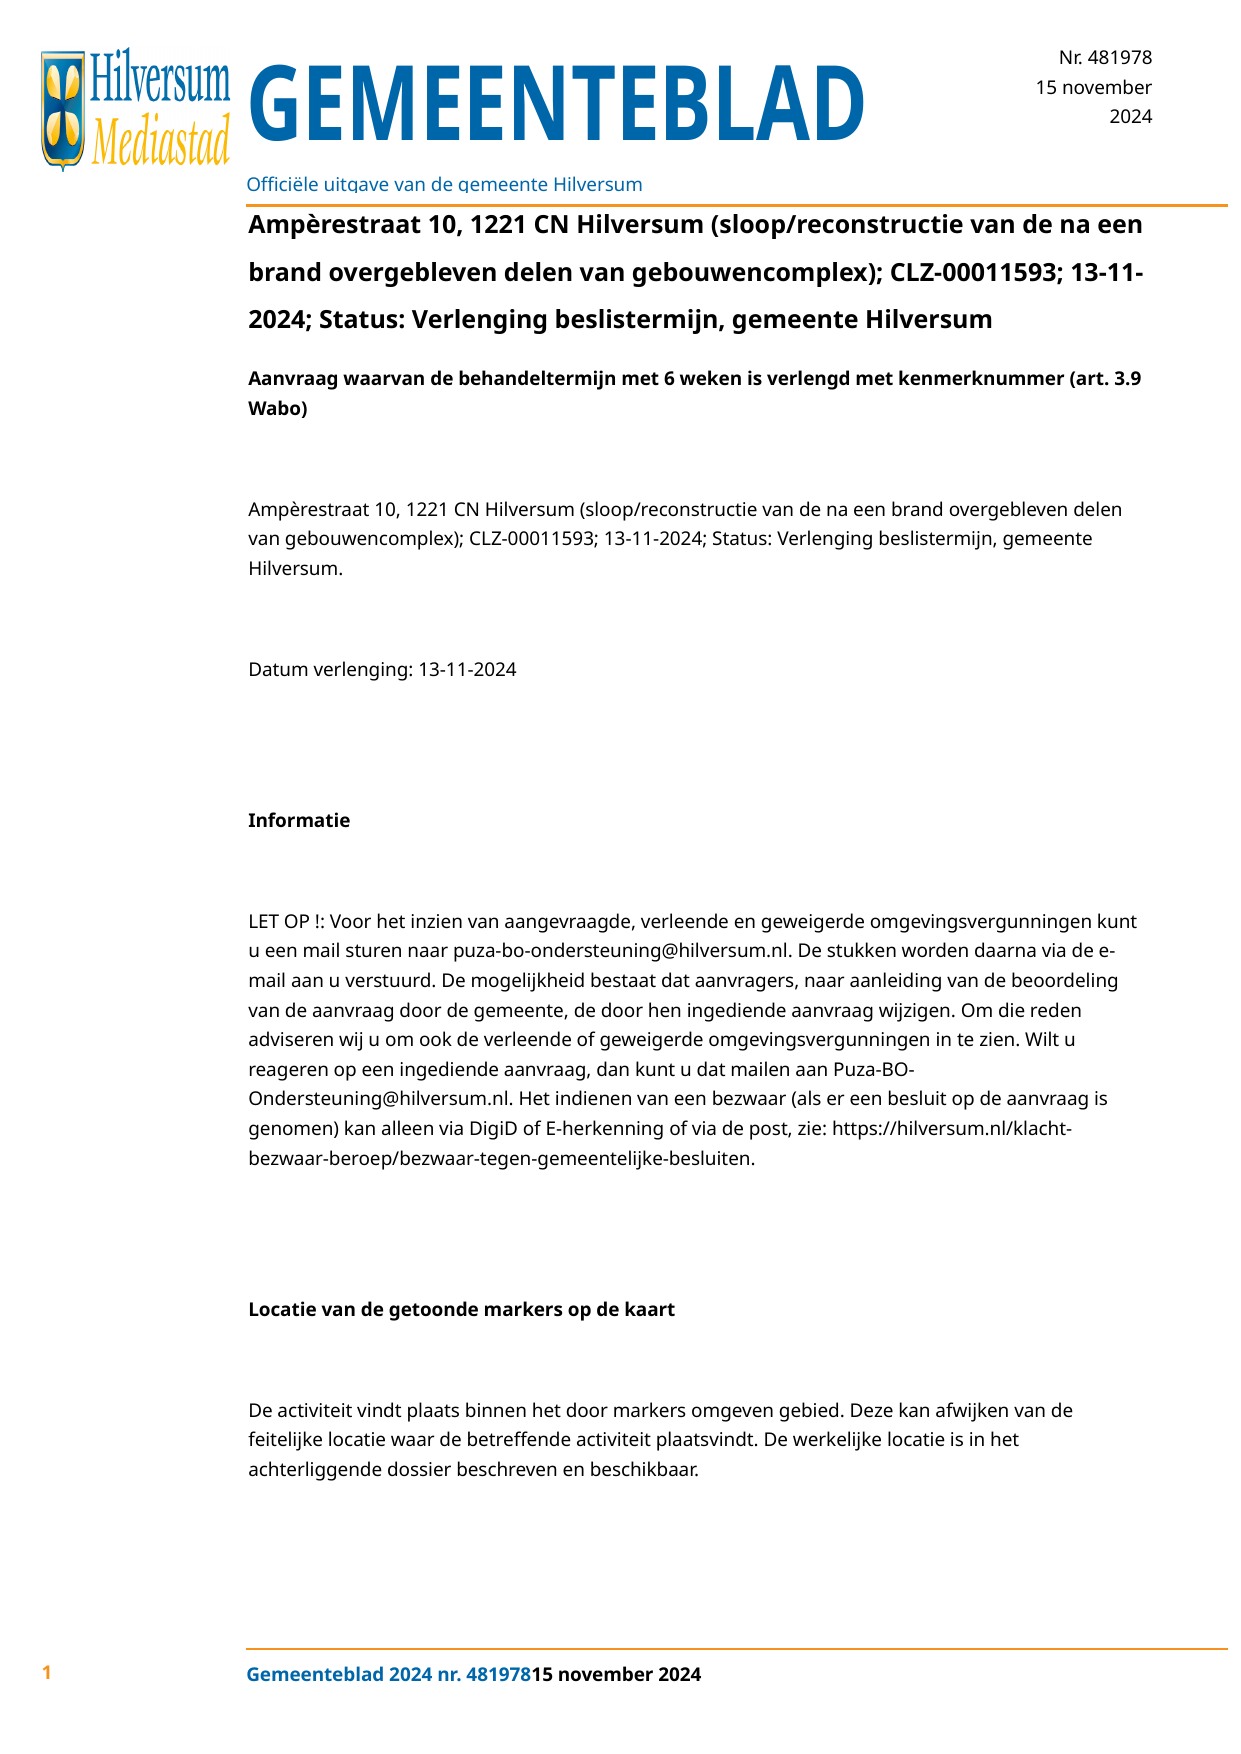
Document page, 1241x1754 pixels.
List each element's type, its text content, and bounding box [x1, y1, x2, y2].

text Ampèrestraat 10, 1221 CN Hilversum (sloop/reconstructie van de na een brand overgebleven delen van gebouwencomplex); CLZ-00011593; 13-11-2024; Status: Verlenging beslistermijn, gemeente Hilversum. [248, 496, 1152, 581]
text Datum verlenging: 13-11-2024 [248, 656, 1152, 682]
text Informatie [248, 807, 1152, 833]
picture [41, 47, 231, 172]
text Ampèrestraat 10, 1221 CN Hilversum (sloop/reconstructie van de na een brand overgebleven delen van gebouwencomplex); CLZ-00011593; 13-11-2024; Status: Verlenging beslistermijn, gemeente Hilversum [248, 207, 1152, 336]
text De activiteit vindt plaats binnen het door markers omgeven gebied. Deze kan afwijken van de feitelijke locatie waar de betreffende activiteit plaatsvindt. De werkelijke locatie is in het achterliggende dossier beschreven en beschikbaar. [248, 1397, 1152, 1482]
text LET OP !: Voor het inzien van aangevraagde, verleende en geweigerde omgevingsvergunningen kunt u een mail sturen naar puza-bo-ondersteuning@hilversum.nl. De stukken worden daarna via de e-mail aan u verstuurd. De mogelijkheid bestaat dat aanvragers, naar aanleiding van de beoordeling van de aanvraag door de gemeente, de door hen ingediende aanvraag wijzigen. Om die reden adviseren wij u om ook de verleende of geweigerde omgevingsvergunningen in te zien. Wilt u reageren op een ingediende aanvraag, dan kunt u dat mailen aan Puza-BO-Ondersteuning@hilversum.nl. Het indienen van een bezwaar (als er een besluit op de aanvraag is genomen) kan alleen via DigiD of E-herkenning of via de post, zie: https://hilversum.nl/klacht-bezwaar-beroep/bezwaar-tegen-gemeentelijke-besluiten. [248, 908, 1152, 1170]
text Locatie van de getoonde markers op de kaart [248, 1296, 1152, 1322]
text Aanvraag waarvan de behandeltermijn met 6 weken is verlengd met kenmerknummer (art. 3.9 Wabo) [248, 366, 1152, 421]
